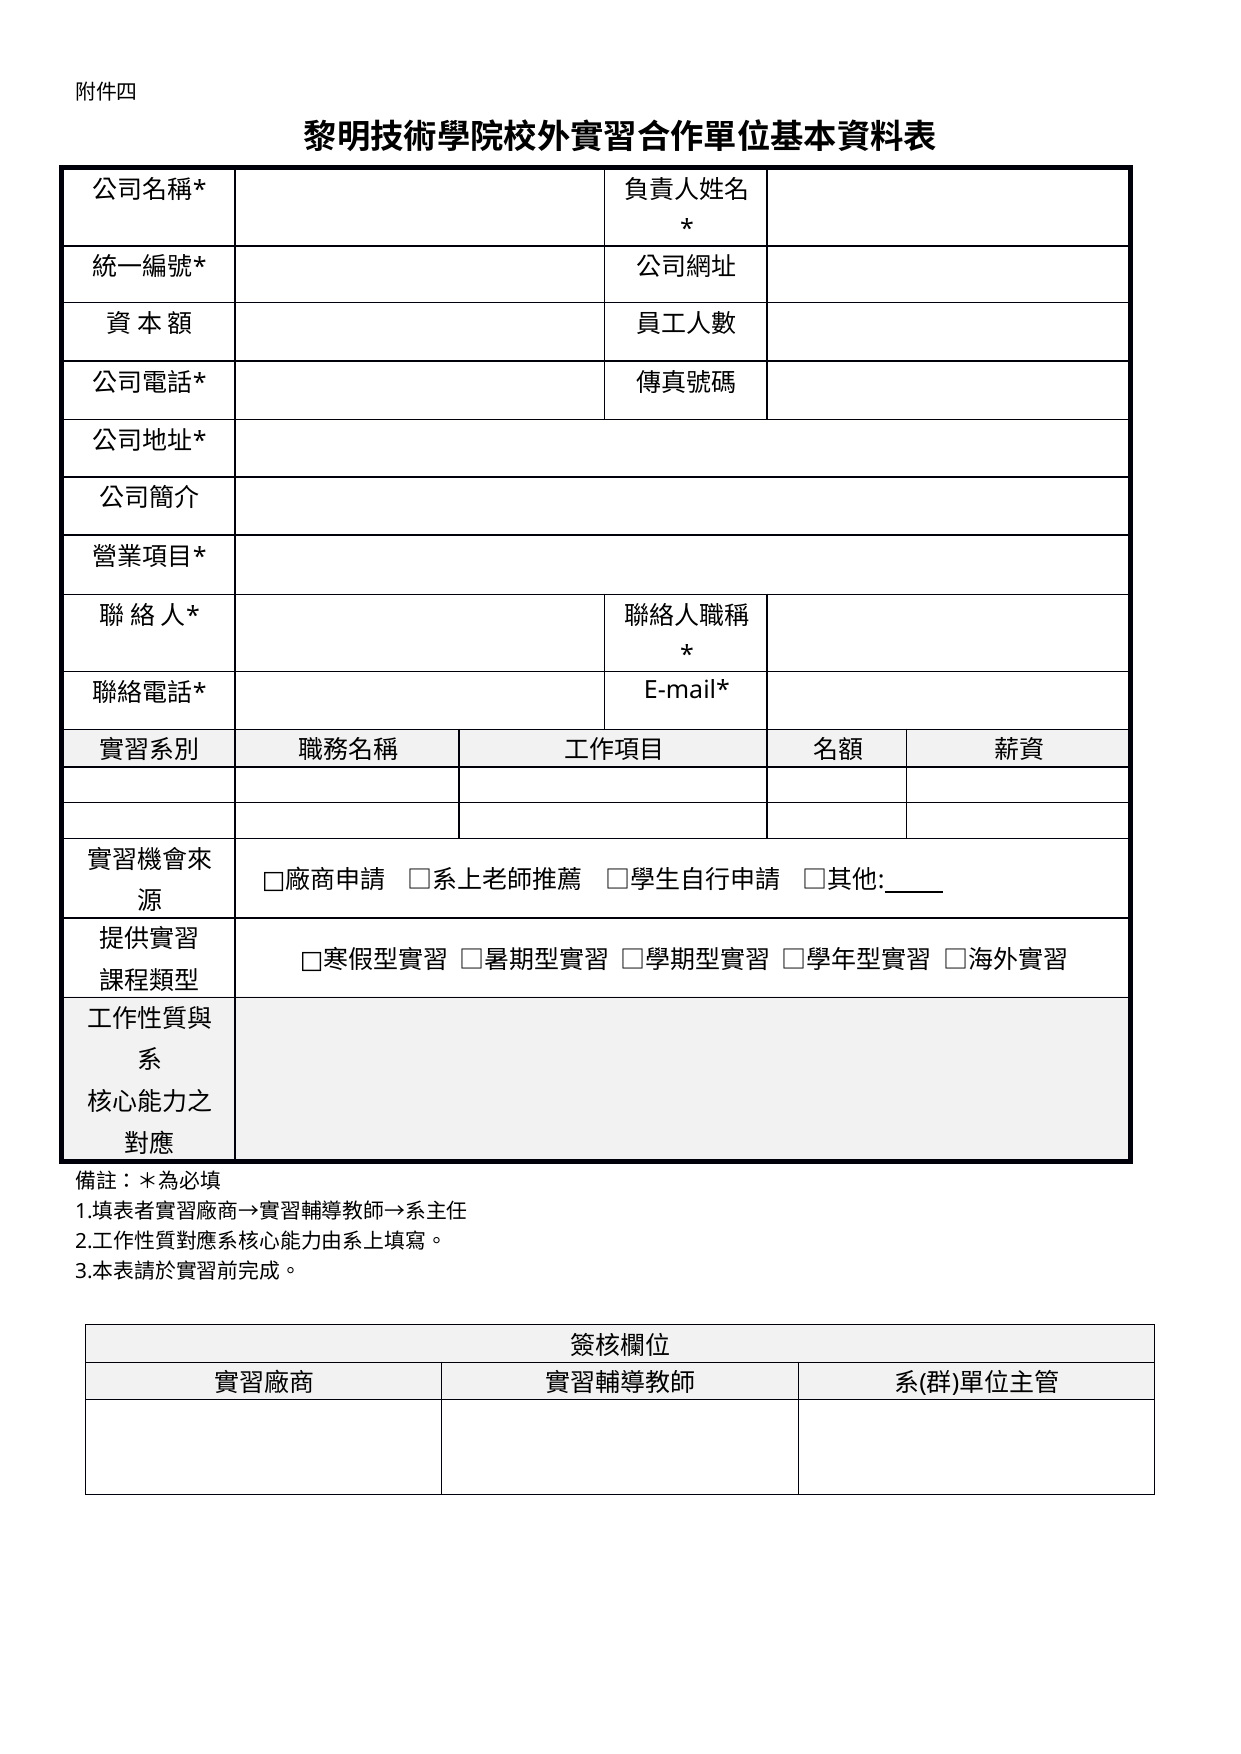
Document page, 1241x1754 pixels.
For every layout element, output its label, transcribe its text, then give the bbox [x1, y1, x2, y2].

table_cell [768, 672, 1128, 728]
table_cell [768, 595, 1128, 671]
text 2.工作性質對應系核心能力由系上填寫。 [75, 1224, 1165, 1255]
table_cell [907, 768, 1128, 802]
table_cell [236, 303, 604, 360]
table_cell [460, 768, 766, 802]
text 3.本表請於實習前完成。 [75, 1255, 1165, 1285]
table_cell [768, 362, 1128, 418]
text 備註：＊為必填 [75, 1164, 1165, 1194]
table_cell [64, 803, 234, 837]
table_cell 聯絡人職稱* [605, 595, 766, 671]
table_cell 聯絡電話* [64, 672, 234, 728]
table_cell 提供實習 課程類型 [64, 919, 234, 996]
table_cell [768, 303, 1128, 360]
table_cell [442, 1400, 798, 1494]
table_cell □寒假型實習 □暑期型實習 □學期型實習 □學年型實習 □海外實習 [236, 919, 1128, 996]
table_cell 公司網址 [605, 247, 766, 302]
table_cell 公司簡介 [64, 478, 234, 534]
table_cell [236, 420, 1128, 476]
table_cell 公司地址* [64, 420, 234, 476]
table_cell [236, 478, 1128, 534]
table_cell [236, 803, 458, 837]
table_cell [799, 1400, 1154, 1494]
table_cell [236, 595, 604, 671]
text 1.填表者實習廠商→實習輔導教師→系主任 [75, 1194, 1165, 1224]
table_cell [236, 362, 604, 418]
table_cell [64, 768, 234, 802]
table_cell 統一編號* [64, 247, 234, 302]
table_header [236, 170, 604, 245]
table_cell [236, 768, 458, 802]
table_cell 實習輔導教師 [442, 1363, 798, 1399]
table_cell 公司電話* [64, 362, 234, 418]
table_cell 工作項目 [460, 730, 766, 766]
table_cell [86, 1400, 441, 1494]
table_header 公司名稱* [64, 170, 234, 245]
table_cell 傳真號碼 [605, 362, 766, 418]
text 黎明技術學院校外實習合作單位基本資料表 [75, 110, 1165, 158]
table_cell [768, 768, 906, 802]
table_cell 工作性質與系 核心能力之 對應 [64, 998, 234, 1159]
table_cell 實習廠商 [86, 1363, 441, 1399]
table_cell [768, 803, 906, 837]
table_cell 營業項目* [64, 536, 234, 593]
table_header 負責人姓名* [605, 170, 766, 245]
table_cell 聯 絡 人* [64, 595, 234, 671]
table_cell [236, 998, 1128, 1159]
table_cell 實習系別 [64, 730, 234, 766]
table_cell 員工人數 [605, 303, 766, 360]
table_header 簽核欄位 [86, 1325, 1154, 1362]
table_cell [236, 247, 604, 302]
table_cell 系(群)單位主管 [799, 1363, 1154, 1399]
table_cell [236, 536, 1128, 593]
table_cell 名額 [768, 730, 906, 766]
table_cell [768, 247, 1128, 302]
table_cell 實習機會來源 [64, 839, 234, 917]
text 附件四 [75, 75, 1165, 105]
table_cell [460, 803, 766, 837]
table_cell 薪資 [907, 730, 1128, 766]
table_cell 資 本 額 [64, 303, 234, 360]
table_cell 職務名稱 [236, 730, 458, 766]
table_header [768, 170, 1128, 245]
table_cell E-mail* [605, 672, 766, 728]
table_cell [236, 672, 604, 728]
table_cell [907, 803, 1128, 837]
table_cell □廠商申請 □系上老師推薦 □學生自行申請 □其他: [236, 839, 1128, 917]
